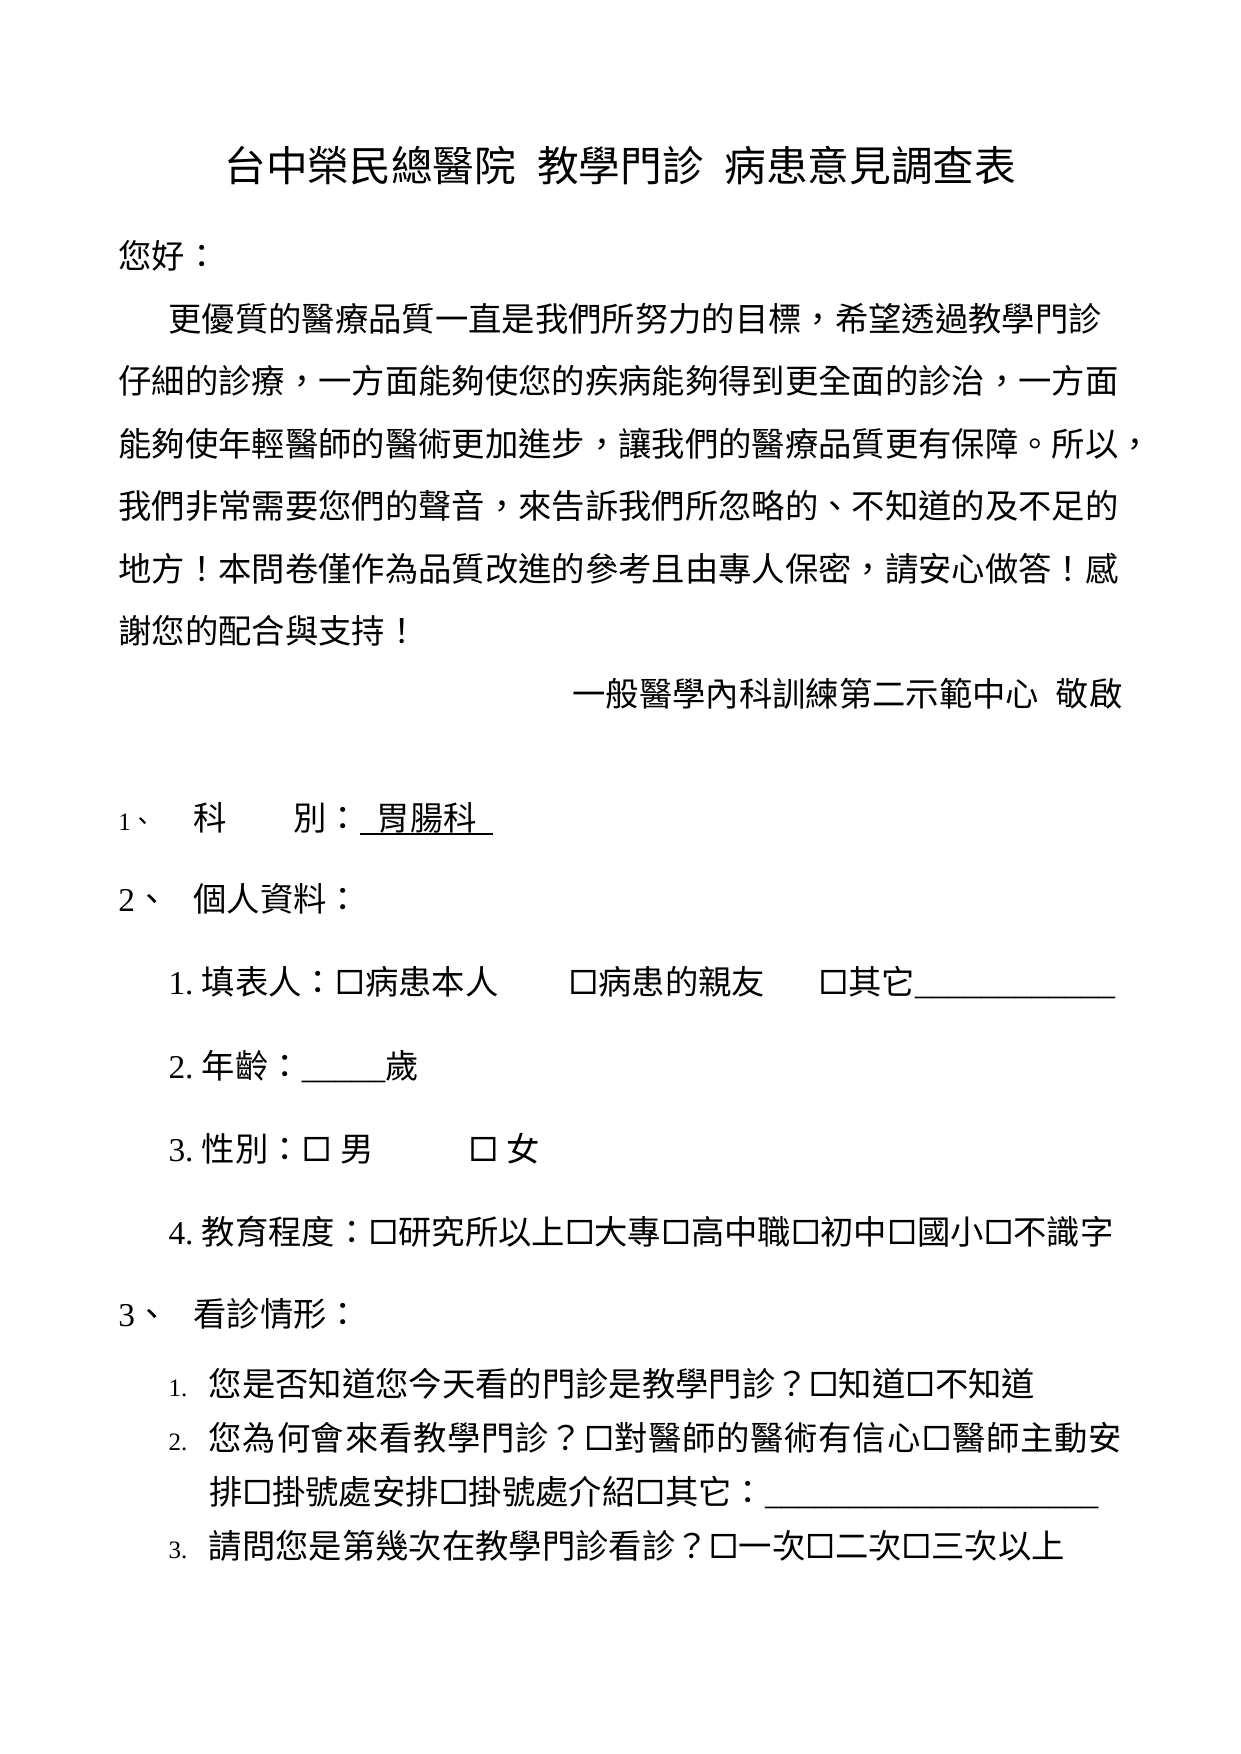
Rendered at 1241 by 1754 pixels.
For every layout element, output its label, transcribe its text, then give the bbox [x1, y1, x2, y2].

list 個人資料： [118, 873, 1122, 921]
list 您是否知道您今天看的門診是教學門診？¨知道¨不知道 [168, 1353, 1122, 1407]
text 2. 年齡：_____歲 [168, 1038, 1122, 1088]
text 更優質的醫療品質一直是我們所努力的目標，希望透過教學門診仔細的診療，一方面能夠使您的疾病能夠得到更全面的診治，一方面能夠使年輕醫師的醫術更加進步，讓我們的醫療品質更有保障。所以，我們非常需要您們的聲音，來告訴我們所忽略的、不知道的及不足的地方！本問卷僅作為品質改進的參考且由專人保密，請安心做答！感謝您的配合與支持！ [118, 275, 1122, 650]
list 看診情形： [118, 1288, 1122, 1336]
list 您為何會來看教學門診？¨對醫師的醫術有信心¨醫師主動安排¨掛號處安排¨掛號處介紹¨其它：____________________ [168, 1407, 1122, 1516]
text 一般醫學內科訓練第二示範中心 敬啟 [118, 650, 1122, 712]
text 3. 性別：¨ 男 ¨ 女 [168, 1121, 1122, 1171]
list 請問您是第幾次在教學門診看診？¨一次¨二次¨三次以上 [168, 1516, 1122, 1570]
text 1. 填表人：¨病患本人 ¨病患的親友 ¨其它____________ [168, 955, 1122, 1005]
text 您好： [118, 212, 1122, 275]
list 科 別： 胃腸科 [118, 792, 1122, 840]
text 4. 教育程度：¨研究所以上¨大專¨高中職¨初中¨國小¨不識字 [168, 1205, 1122, 1255]
text 台中榮民總醫院 教學門診 病患意見調查表 [118, 133, 1122, 194]
